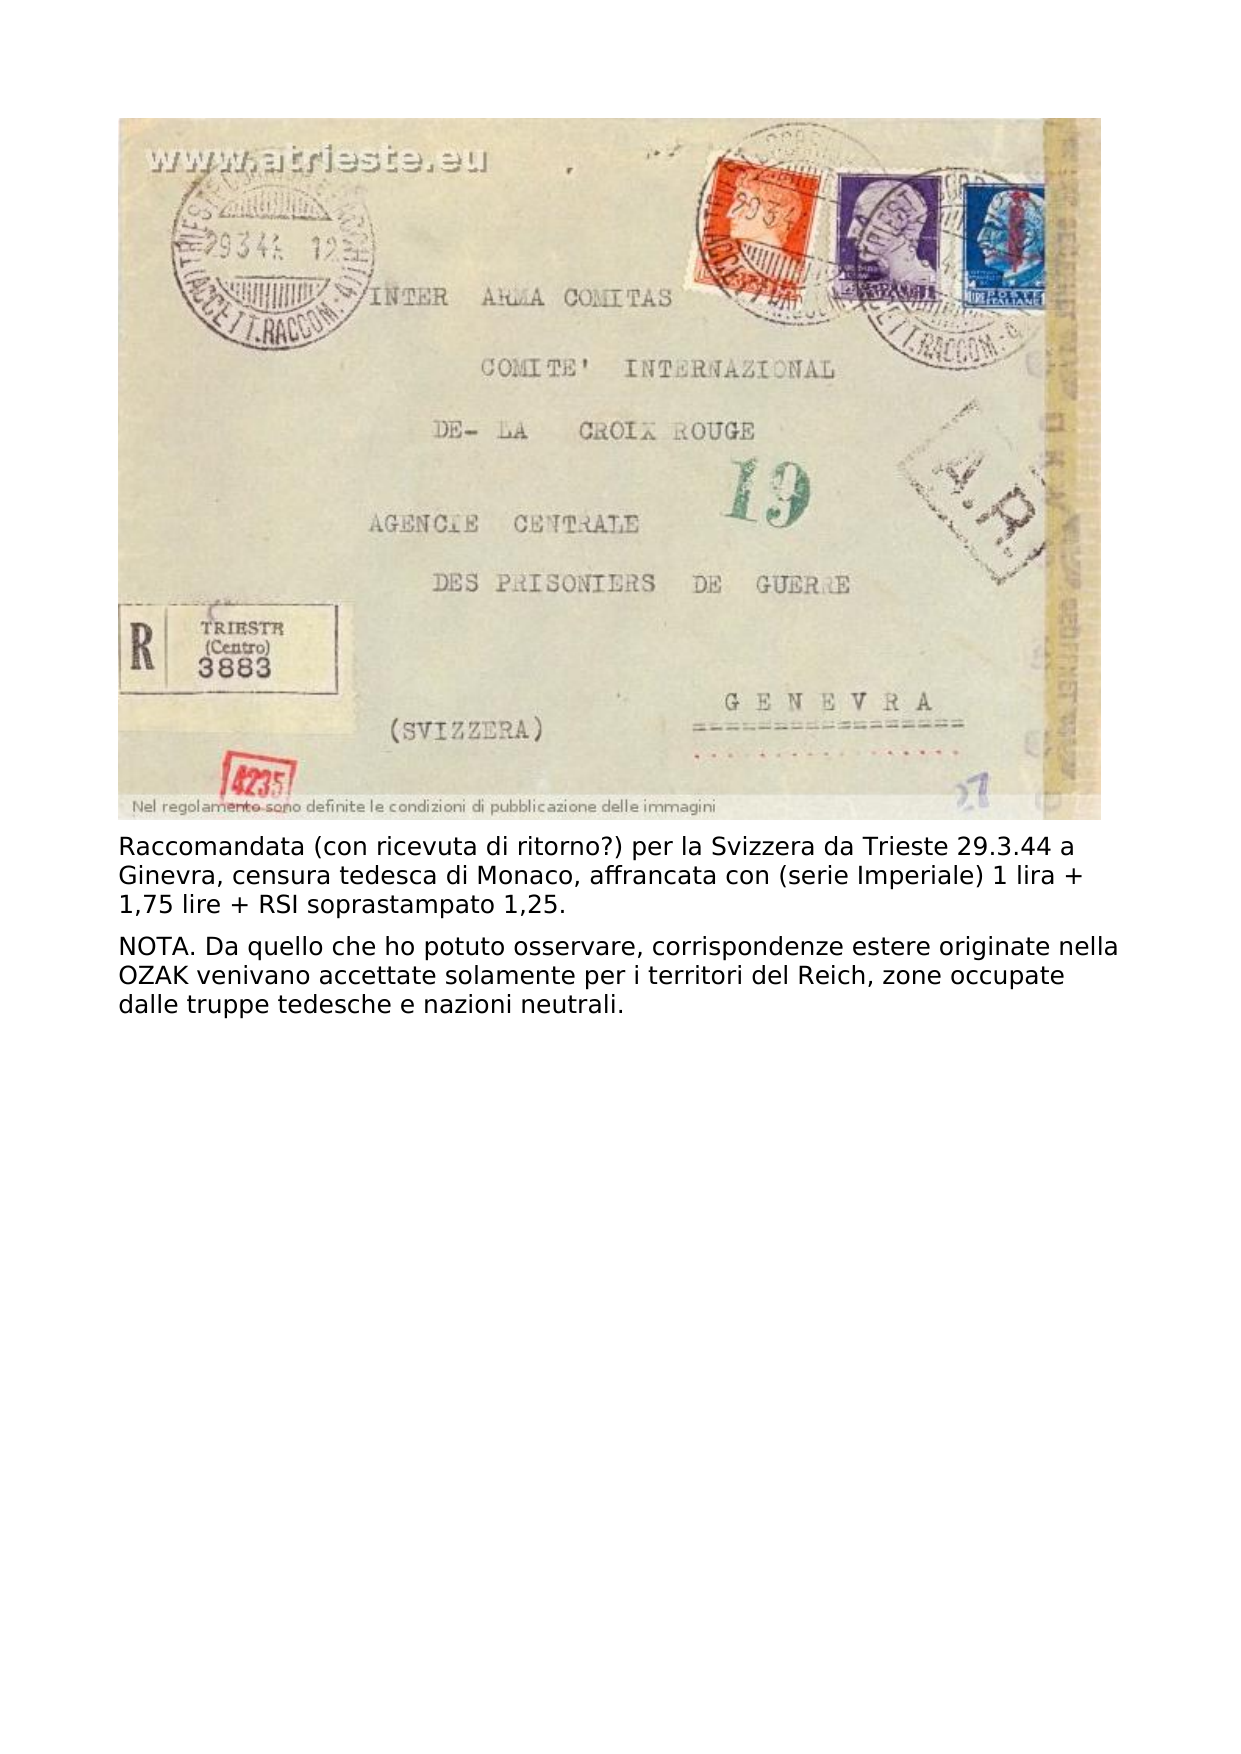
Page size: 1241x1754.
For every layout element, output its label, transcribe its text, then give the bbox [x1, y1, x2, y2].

picture [118, 118, 1101, 820]
text Raccomandata (con ricevuta di ritorno?) per la Svizzera da Trieste 29.3.44 a Ginevra, censura tedesca di Monaco, affrancata con (serie Imperiale) 1 lira + 1,75 lire + RSI soprastampato 1,25. [118, 832, 1122, 920]
text NOTA. Da quello che ho potuto osservare, corrispondenze estere originate nella OZAK venivano accettate solamente per i territori del Reich, zone occupate dalle truppe tedesche e nazioni neutrali. [118, 932, 1122, 1020]
